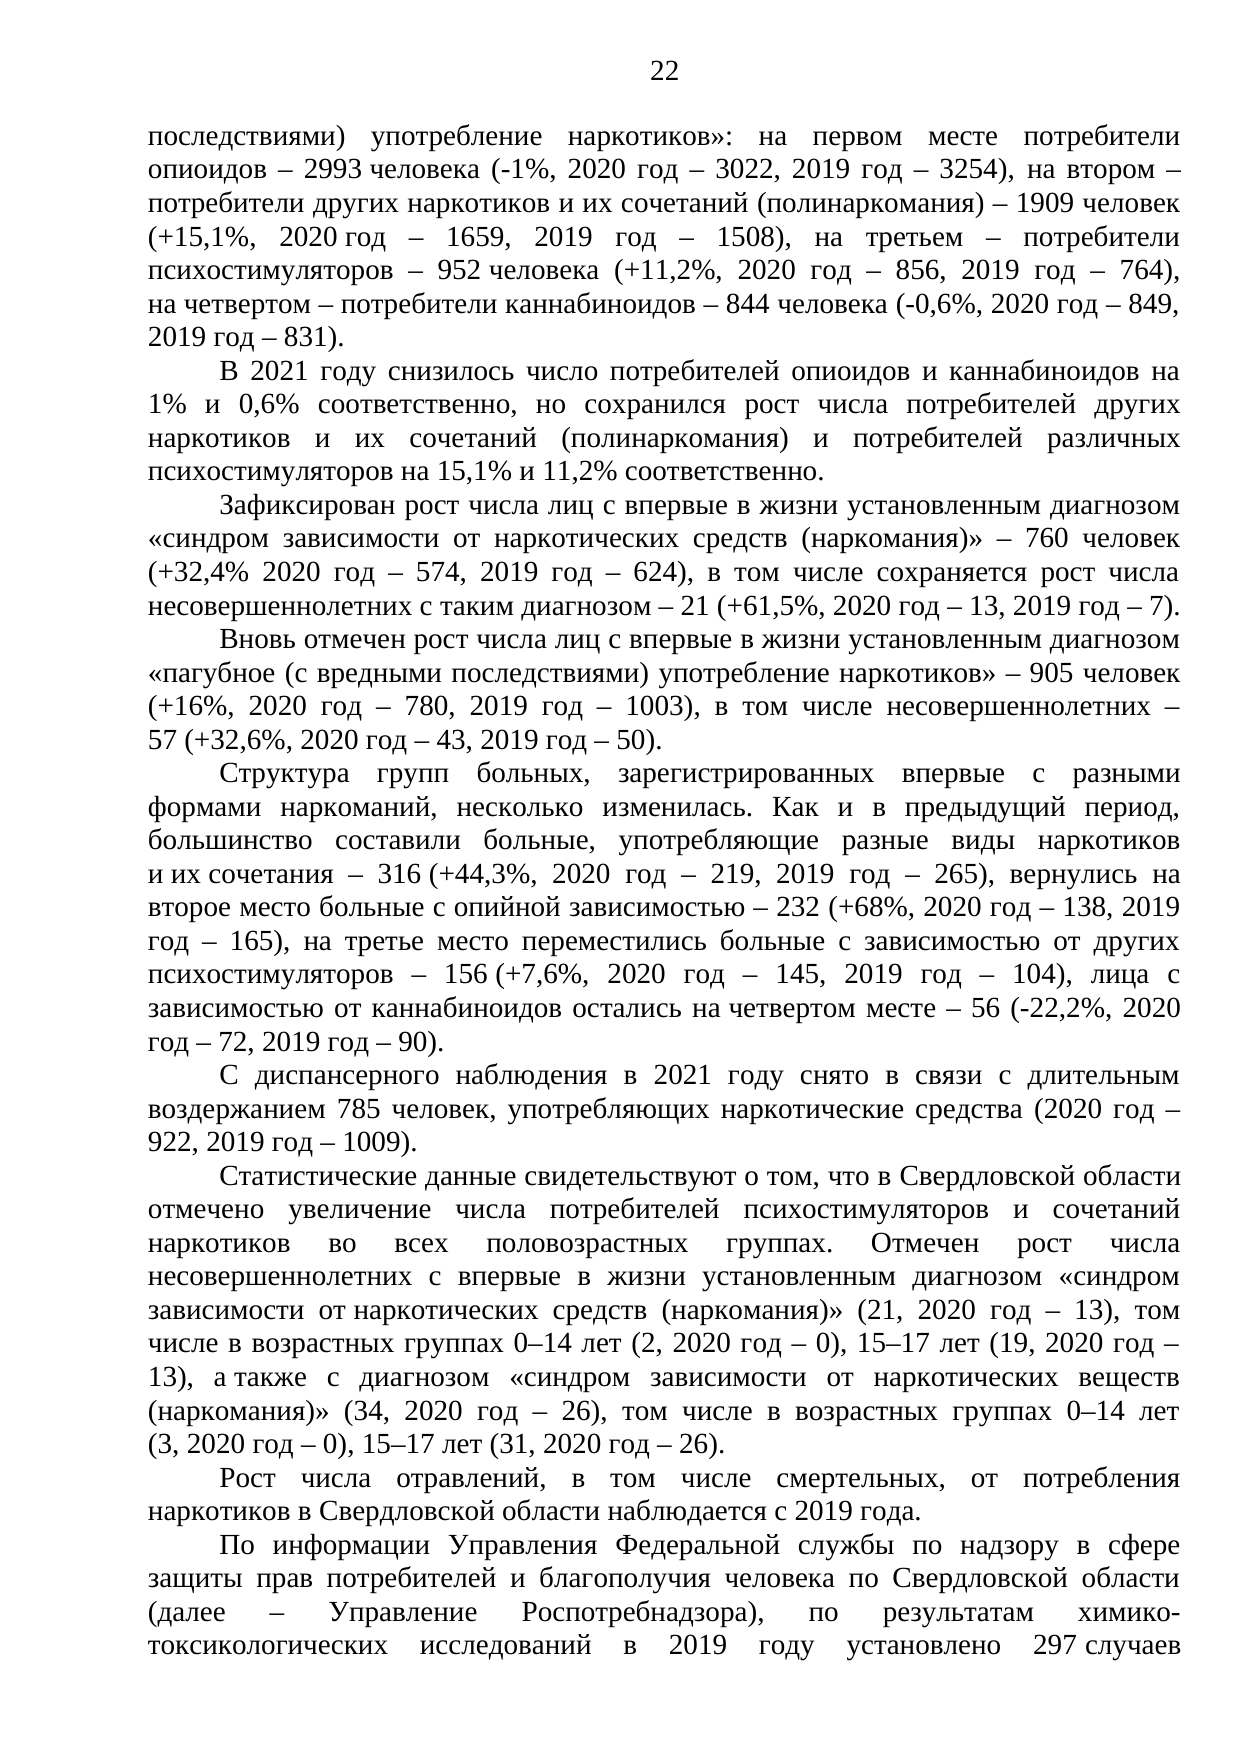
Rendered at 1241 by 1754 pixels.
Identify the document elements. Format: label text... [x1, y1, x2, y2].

text Вновь отмечен рост числа лиц с впервые в жизни установленным диагнозом «пагубное (с вредными последствиями) употребление наркотиков» – 905 человек (+16%, 2020 год – 780, 2019 год – 1003), в том числе несовершеннолетних – 57 (+32,6%, 2020 год – 43, 2019 год – 50). [148, 621, 1181, 755]
text В 2021 году снизилось число потребителей опиоидов и каннабиноидов на 1% и 0,6% соответственно, но сохранился рост числа потребителей других наркотиков и их сочетаний (полинаркомания) и потребителей различных психостимуляторов на 15,1% и 11,2% соответственно. [148, 353, 1181, 487]
text Статистические данные свидетельствуют о том, что в Свердловской области отмечено увеличение числа потребителей психостимуляторов и сочетаний наркотиков во всех половозрастных группах. Отмечен рост числа несовершеннолетних с впервые в жизни установленным диагнозом «синдром зависимости от наркотических средств (наркомания)» (21, 2020 год – 13), том числе в возрастных группах 0–14 лет (2, 2020 год – 0), 15–17 лет (19, 2020 год – 13), а также с диагнозом «синдром зависимости от наркотических веществ (наркомания)» (34, 2020 год – 26), том числе в возрастных группах 0–14 лет (3, 2020 год – 0), 15–17 лет (31, 2020 год – 26). [148, 1158, 1181, 1460]
text Структура групп больных, зарегистрированных впервые с разными формами наркоманий, несколько изменилась. Как и в предыдущий период, большинство составили больные, употребляющие разные виды наркотиков и их сочетания – 316 (+44,3%, 2020 год – 219, 2019 год – 265), вернулись на второе место больные с опийной зависимостью – 232 (+68%, 2020 год – 138, 2019 год – 165), на третье место переместились больные с зависимостью от других психостимуляторов – 156 (+7,6%, 2020 год – 145, 2019 год – 104), лица с зависимостью от каннабиноидов остались на четвертом месте – 56 (-22,2%, 2020 год – 72, 2019 год – 90). [148, 755, 1181, 1057]
text Зафиксирован рост числа лиц с впервые в жизни установленным диагнозом «синдром зависимости от наркотических средств (наркомания)» – 760 человек (+32,4% 2020 год – 574, 2019 год – 624), в том числе сохраняется рост числа несовершеннолетних с таким диагнозом – 21 (+61,5%, 2020 год – 13, 2019 год – 7). [148, 487, 1181, 621]
text По информации Управления Федеральной службы по надзору в сфере защиты прав потребителей и благополучия человека по Свердловской области (далее – Управление Роспотребнадзора), по результатам химико-токсикологических исследований в 2019 году установлено 297 случаев [148, 1527, 1181, 1661]
text последствиями) употребление наркотиков»: на первом месте потребители опиоидов – 2993 человека (-1%, 2020 год – 3022, 2019 год – 3254), на втором – потребители других наркотиков и их сочетаний (полинаркомания) – 1909 человек (+15,1%, 2020 год – 1659, 2019 год – 1508), на третьем – потребители психостимуляторов – 952 человека (+11,2%, 2020 год – 856, 2019 год – 764), на четвертом – потребители каннабиноидов – 844 человека (-0,6%, 2020 год – 849, 2019 год – 831). [148, 118, 1181, 353]
text Рост числа отравлений, в том числе смертельных, от потребления наркотиков в Свердловской области наблюдается с 2019 года. [148, 1460, 1181, 1527]
text С диспансерного наблюдения в 2021 году снято в связи с длительным воздержанием 785 человек, употребляющих наркотические средства (2020 год – 922, 2019 год – 1009). [148, 1057, 1181, 1158]
